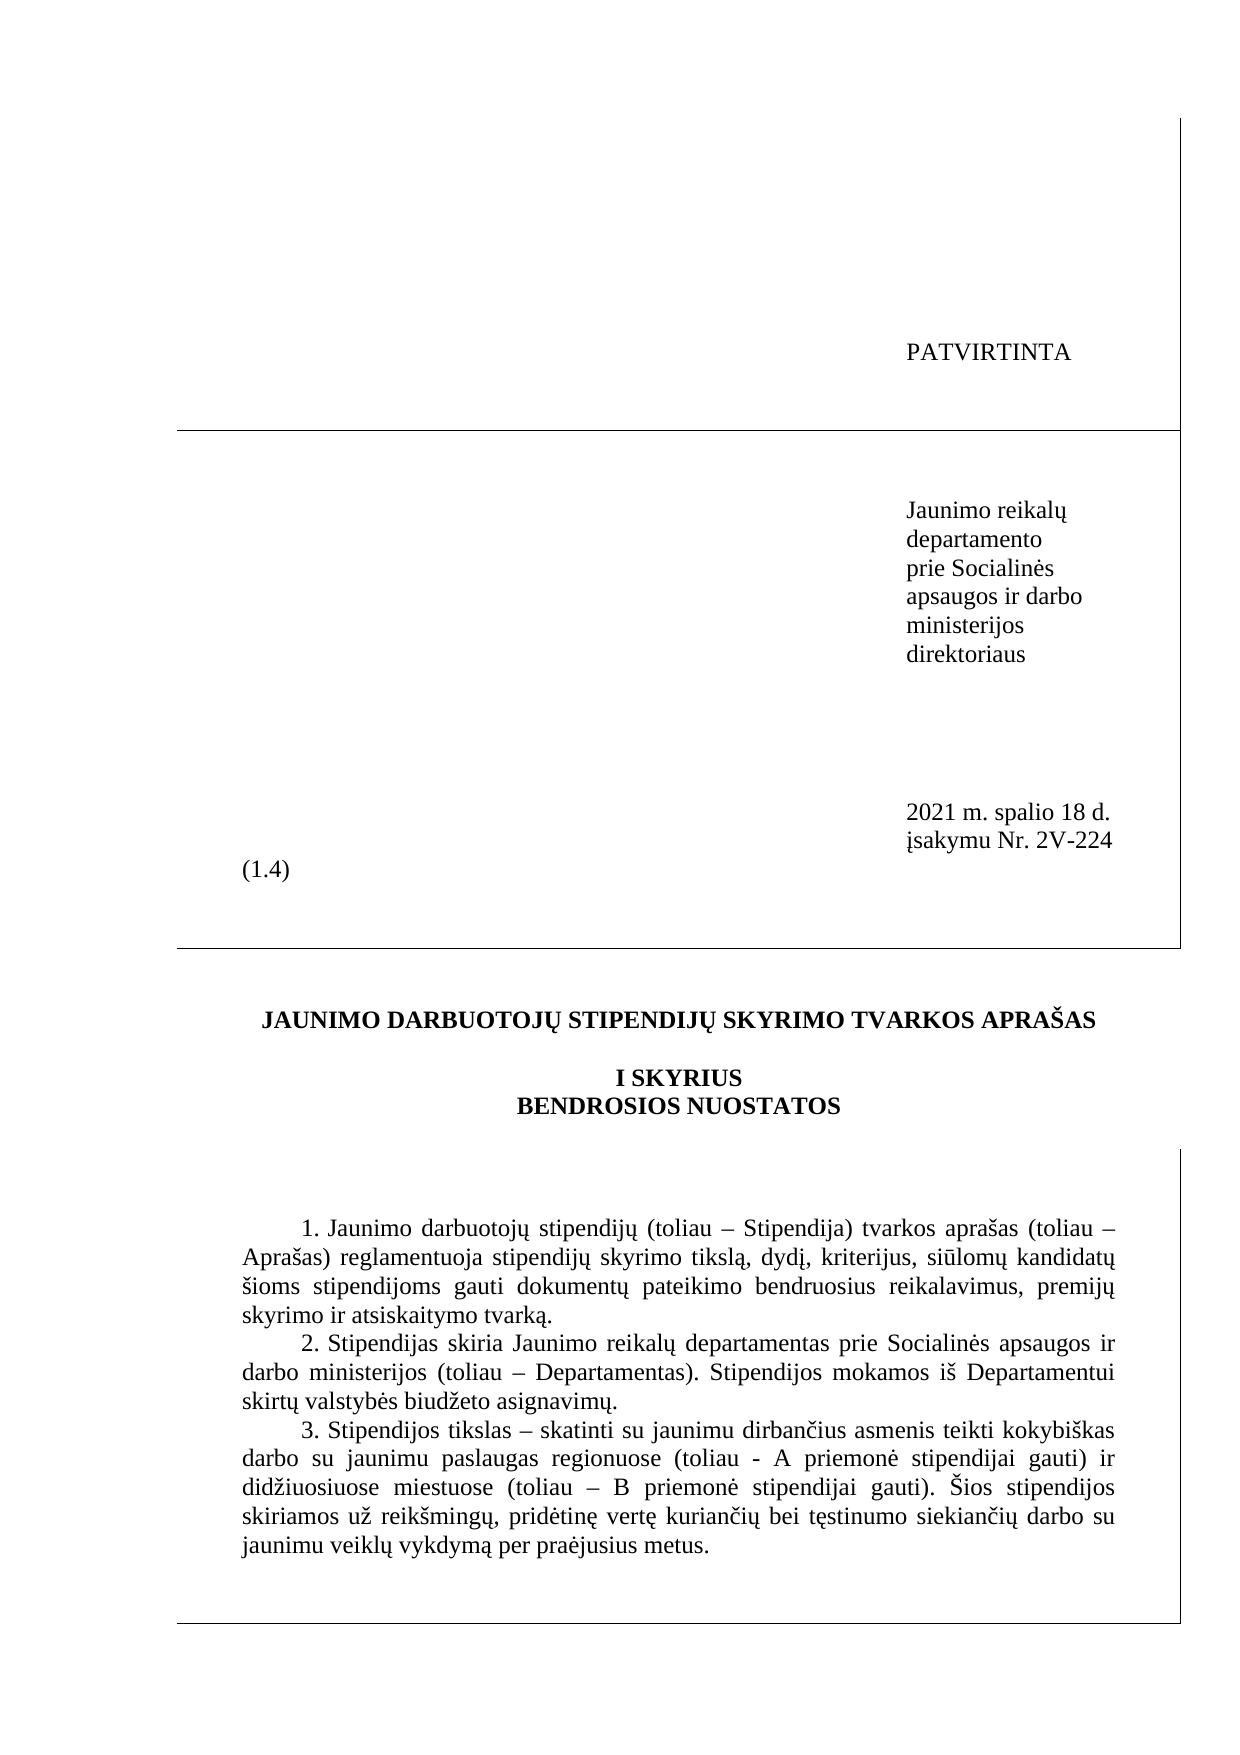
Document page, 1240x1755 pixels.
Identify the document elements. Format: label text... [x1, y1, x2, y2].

text ministerijos direktoriaus [842, 610, 1180, 732]
text JAUNIMO DARBUOTOJŲ STIPENDIJŲ SKYRIMO TVARKOS APRAŠAS [177, 1005, 1181, 1034]
text 1. Jaunimo darbuotojų stipendijų (toliau – Stipendija) tvarkos aprašas (toliau – Aprašas) reglamentuoja stipendijų skyrimo tikslą, dydį, kriterijus, siūlomų kandidatų šioms stipendijoms gauti dokumentų pateikimo bendruosius reikalavimus, premijų skyrimo ir atsiskaitymo tvarką. [177, 1149, 1180, 1328]
text 2021 m. spalio 18 d. [177, 732, 1180, 826]
text Jaunimo reikalų departamento [842, 431, 1180, 553]
text I SKYRIUS [177, 1063, 1181, 1091]
text PATVIRTINTA [177, 273, 1180, 430]
text 2. Stipendijas skiria Jaunimo reikalų departamentas prie Socialinės apsaugos ir darbo ministerijos (toliau – Departamentas). Stipendijos mokamos iš Departamentui skirtų valstybės biudžeto asignavimų. [177, 1328, 1181, 1415]
text įsakymu Nr. 2V-224 (1.4) [177, 826, 1180, 948]
text prie Socialinės apsaugos ir darbo [842, 553, 1180, 610]
text 3. Stipendijos tikslas – skatinti su jaunimu dirbančius asmenis teikti kokybiškas darbo su jaunimu paslaugas regionuose (toliau - A priemonė stipendijai gauti) ir didžiuosiuose miestuose (toliau – B priemonė stipendijai gauti). Šios stipendijos skiriamos už reikšmingų, pridėtinę vertę kuriančių bei tęstinumo siekiančių darbo su jaunimu veiklų vykdymą per praėjusius metus. [177, 1415, 1180, 1623]
text BENDROSIOS NUOSTATOS [177, 1091, 1181, 1120]
